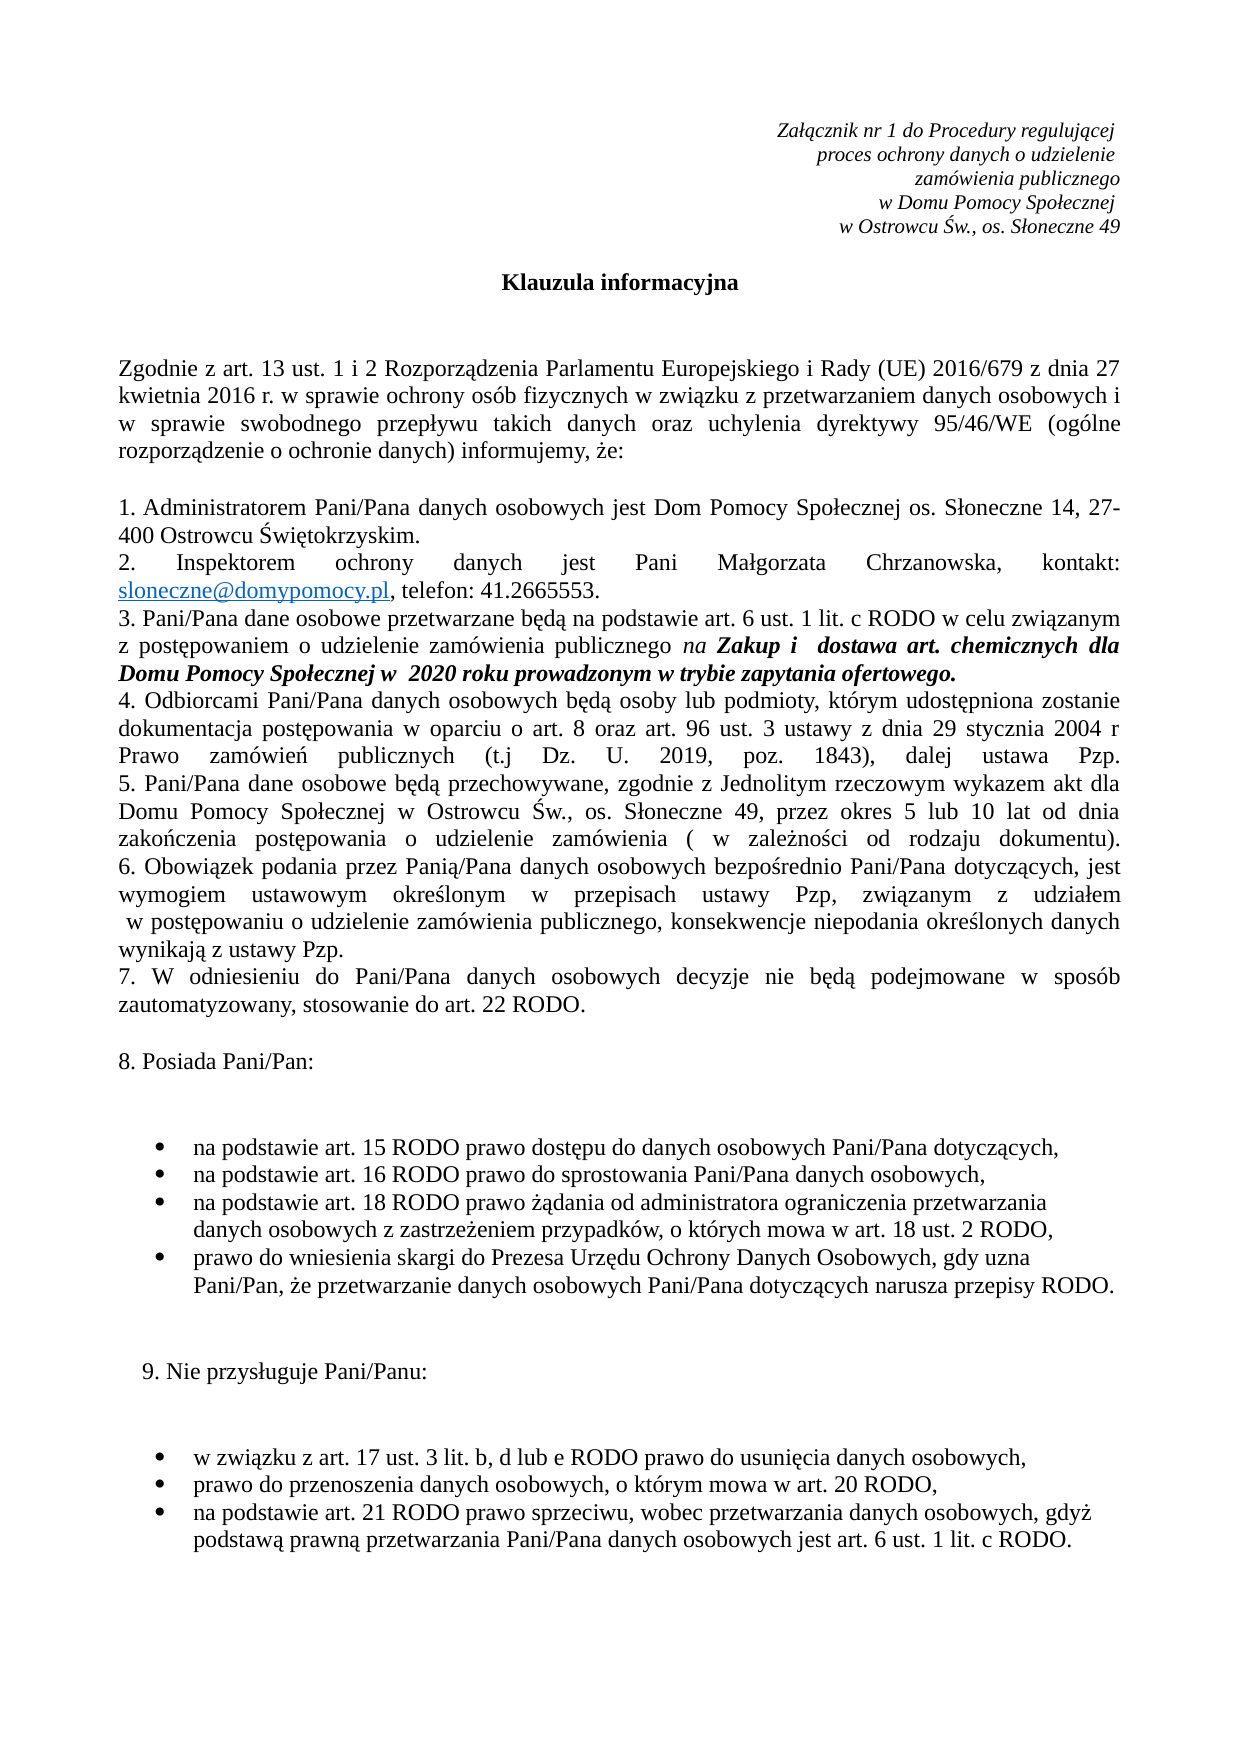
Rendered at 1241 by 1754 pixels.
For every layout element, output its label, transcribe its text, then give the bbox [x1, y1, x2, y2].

text 2. Inspektorem ochrony danych jest Pani Małgorzata Chrzanowska, kontakt: sloneczne@domypomocy.pl, telefon: 41.2665553. [118, 548, 1122, 603]
text Klauzula informacyjna [118, 268, 1122, 295]
list na podstawie art. 16 RODO prawo do sprostowania Pani/Pana danych osobowych, [156, 1160, 1122, 1188]
text 3. Pani/Pana dane osobowe przetwarzane będą na podstawie art. 6 ust. 1 lit. c RODO w celu związanym z postępowaniem o udzielenie zamówienia publicznego na Zakup i dostawa art. chemicznych dla Domu Pomocy Społecznej w 2020 roku prowadzonym w trybie zapytania ofertowego. [118, 603, 1122, 686]
list prawo do wniesienia skargi do Prezesa Urzędu Ochrony Danych Osobowych, gdy uzna Pani/Pan, że przetwarzanie danych osobowych Pani/Pana dotyczących narusza przepisy RODO. [156, 1243, 1122, 1298]
text Załącznik nr 1 do Procedury regulującej proces ochrony danych o udzielenie zamówienia publicznego w Domu Pomocy Społecznej w Ostrowcu Św., os. Słoneczne 49 [118, 118, 1122, 238]
text 9. Nie przysługuje Pani/Panu: [118, 1357, 1122, 1384]
text Zgodnie z art. 13 ust. 1 i 2 Rozporządzenia Parlamentu Europejskiego i Rady (UE) 2016/679 z dnia 27 kwietnia 2016 r. w sprawie ochrony osób fizycznych w związku z przetwarzaniem danych osobowych i w sprawie swobodnego przepływu takich danych oraz uchylenia dyrektywy 95/46/WE (ogólne rozporządzenie o ochronie danych) informujemy, że: [118, 353, 1122, 464]
text 4. Odbiorcami Pani/Pana danych osobowych będą osoby lub podmioty, którym udostępniona zostanie dokumentacja postępowania w oparciu o art. 8 oraz art. 96 ust. 3 ustawy z dnia 29 stycznia 2004 r Prawo zamówień publicznych (t.j Dz. U. 2019, poz. 1843), dalej ustawa Pzp. 5. Pani/Pana dane osobowe będą przechowywane, zgodnie z Jednolitym rzeczowym wykazem akt dla Domu Pomocy Społecznej w Ostrowcu Św., os. Słoneczne 49, przez okres 5 lub 10 lat od dnia zakończenia postępowania o udzielenie zamówienia ( w zależności od rodzaju dokumentu). 6. Obowiązek podania przez Panią/Pana danych osobowych bezpośrednio Pani/Pana dotyczących, jest wymogiem ustawowym określonym w przepisach ustawy Pzp, związanym z udziałem w postępowaniu o udzielenie zamówienia publicznego, konsekwencje niepodania określonych danych wynikają z ustawy Pzp. [118, 686, 1122, 962]
list prawo do przenoszenia danych osobowych, o którym mowa w art. 20 RODO, [156, 1470, 1122, 1498]
list na podstawie art. 18 RODO prawo żądania od administratora ograniczenia przetwarzania danych osobowych z zastrzeżeniem przypadków, o których mowa w art. 18 ust. 2 RODO, [156, 1188, 1122, 1243]
text 7. W odniesieniu do Pani/Pana danych osobowych decyzje nie będą podejmowane w sposób zautomatyzowany, stosowanie do art. 22 RODO. [118, 962, 1122, 1018]
list na podstawie art. 21 RODO prawo sprzeciwu, wobec przetwarzania danych osobowych, gdyż podstawą prawną przetwarzania Pani/Pana danych osobowych jest art. 6 ust. 1 lit. c RODO. [156, 1498, 1122, 1553]
list na podstawie art. 15 RODO prawo dostępu do danych osobowych Pani/Pana dotyczących, [156, 1133, 1122, 1160]
list w związku z art. 17 ust. 3 lit. b, d lub e RODO prawo do usunięcia danych osobowych, [156, 1443, 1122, 1470]
text 8. Posiada Pani/Pan: [118, 1047, 1122, 1074]
text 1. Administratorem Pani/Pana danych osobowych jest Dom Pomocy Społecznej os. Słoneczne 14, 27-400 Ostrowcu Świętokrzyskim. [118, 493, 1122, 548]
